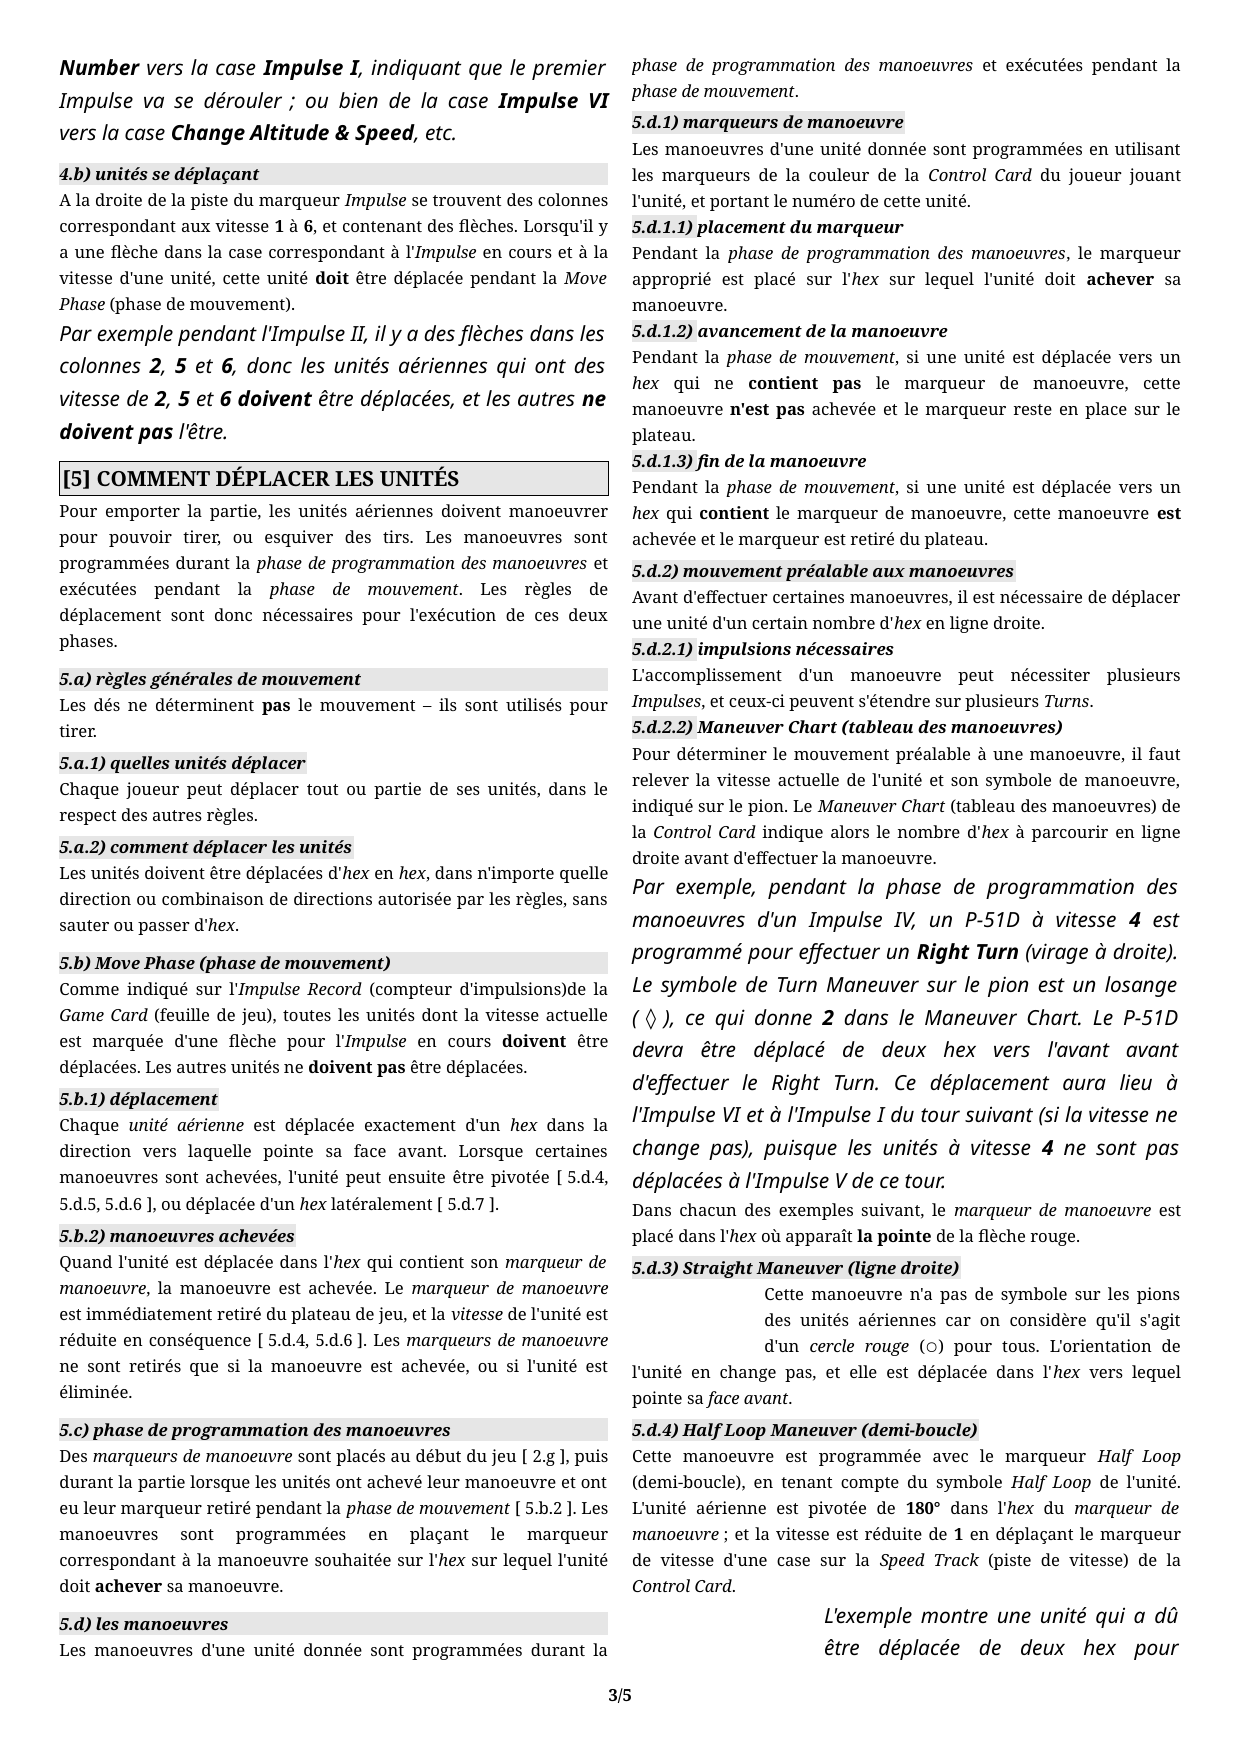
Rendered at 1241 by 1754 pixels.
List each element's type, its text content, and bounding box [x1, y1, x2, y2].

text Pour emporter la partie, les unités aériennes doivent manoeuvrer pour pouvoir tirer, ou esquiver des tirs. Les manoeuvres sont programmées durant la phase de programmation des manoeuvres et exécutées pendant la phase de mouvement. Les règles de déplacement sont donc nécessaires pour l'exécution de ces deux phases. [59, 500, 608, 653]
text Pendant la phase de mouvement, si une unité est déplacée vers un hex qui ne contient pas le marqueur de manoeuvre, cette manoeuvre n'est pas achevée et le marqueur reste en place sur le plateau. [632, 346, 1181, 446]
subtitle déplacement [219, 1088, 608, 1111]
text Quand l'unité est déplacée dans l'hex qui contient son marqueur de manoeuvre, la manoeuvre est achevée. Le marqueur de manoeuvre est immédiatement retiré du plateau de jeu, et la vitesse de l'unité est réduite en conséquence [ 5.d.4, 5.d.6 ]. Les marqueurs de manoeuvre ne sont retirés que si la manoeuvre est achevée, ou si l'unité est éliminée. [59, 1250, 608, 1403]
subtitle Move Phase (phase de mouvement) [95, 952, 608, 974]
subtitle quelles unités déplacer [307, 752, 608, 774]
subtitle les manoeuvres [96, 1612, 608, 1635]
text Chaque unité aérienne est déplacée exactement d'un hex dans la direction vers laquelle pointe sa face avant. Lorsque certaines manoeuvres sont achevées, l'unité peut ensuite être pivotée [ 5.d.4, 5.d.5, 5.d.6 ], ou déplacée d'un hex latéralement [ 5.d.7 ]. [59, 1114, 608, 1215]
text Cette manoeuvre n'a pas de symbole sur les pions des unités aériennes car on considère qu'il s'agit d'un cercle rouge (○) pour tous. L'orientation de l'unité en change pas, et elle est déplacée dans l'hex vers lequel pointe sa face avant. [632, 1282, 1181, 1409]
subtitle comment déplacer les unités [60, 462, 608, 495]
text Dans chacun des exemples suivant, le marqueur de manoeuvre est placé dans l'hex où apparaît la pointe de la flèche rouge. [632, 1198, 1181, 1247]
subtitle mouvement préalable aux manoeuvres [1016, 560, 1181, 582]
text Cette manoeuvre est programmée avec le marqueur Half Loop (demi-boucle), en tenant compte du symbole Half Loop de l'unité. L'unité aérienne est pivotée de 180° dans l'hex du marqueur de manoeuvre ; et la vitesse est réduite de 1 en déplaçant le marqueur de vitesse d'une case sur la Speed Track (piste de vitesse) de la Control Card. [632, 1444, 1181, 1597]
subtitle unités se déplaçant [95, 163, 608, 185]
subtitle fin de la manoeuvre [697, 450, 1181, 472]
text L'accomplissement d'un manoeuvre peut nécessiter plusieurs Impulses, et ceux-ci peuvent s'étendre sur plusieurs Turns. [632, 664, 1181, 713]
text Les unités doivent être déplacées d'hex en hex, dans n'importe quelle direction ou combinaison de directions autorisée par les règles, sans sauter ou passer d'hex. [59, 862, 608, 937]
text A la droite de la piste du marqueur Impulse se trouvent des colonnes correspondant aux vitesse 1 à 6, et contenant des flèches. Lorsqu'il y a une flèche dans la case correspondant à l'Impulse en cours et à la vitesse d'une unité, cette unité doit être déplacée pendant la Move Phase (phase de mouvement). [59, 189, 608, 316]
subtitle marqueurs de manoeuvre [905, 111, 1181, 134]
text Chaque joueur peut déplacer tout ou partie de ses unités, dans le respect des autres règles. [59, 778, 608, 827]
text phase de programmation des manoeuvres et exécutées pendant la phase de mouvement. [632, 53, 1181, 102]
text L'exemple montre une unité qui a dû être déplacée de deux hex pour [632, 1601, 1181, 1662]
text Les manoeuvres d'une unité donnée sont programmées durant la [59, 1638, 608, 1661]
subtitle avancement de la manoeuvre [632, 319, 1181, 342]
subtitle phase de programmation des manoeuvres [93, 1418, 608, 1441]
text Des marqueurs de manoeuvre sont placés au début du jeu [ 2.g ], puis durant la partie lorsque les unités ont achevé leur manoeuvre et ont eu leur marqueur retiré pendant la phase de mouvement [ 5.b.2 ]. Les manoeuvres sont programmées en plaçant le marqueur correspondant à la manoeuvre souhaitée sur l'hex sur lequel l'unité doit achever sa manoeuvre. [59, 1444, 608, 1597]
subtitle comment déplacer les unités [354, 836, 608, 859]
subtitle placement du marqueur [697, 215, 1181, 238]
subtitle Straight Maneuver (ligne droite) [961, 1256, 1181, 1279]
text Number vers la case Impulse I, indiquant que le premier Impulse va se dérouler ; ou bien de la case Impulse VI vers la case Change Altitude & Speed, etc. [59, 53, 608, 147]
text Pendant la phase de programmation des manoeuvres, le marqueur approprié est placé sur l'hex sur lequel l'unité doit achever sa manoeuvre. [632, 241, 1181, 316]
text Les manoeuvres d'une unité donnée sont programmées en utilisant les marqueurs de la couleur de la Control Card du joueur jouant l'unité, et portant le numéro de cette unité. [632, 137, 1181, 212]
text Par exemple, pendant la phase de programmation des manoeuvres d'un Impulse IV, un P-51D à vitesse 4 est programmé pour effectuer un Right Turn (virage à droite). Le symbole de Turn Maneuver sur le pion est un losange ( ◊ ), ce qui donne 2 dans le Maneuver Chart. Le P-51D devra être déplacé de deux hex vers l'avant avant d'effectuer le Right Turn. Ce déplacement aura lieu à l'Impulse VI et à l'Impulse I du tour suivant (si la vitesse ne change pas), puisque les unités à vitesse 4 ne sont pas déplacées à l'Impulse V de ce tour. [632, 872, 1181, 1194]
subtitle Half Loop Maneuver (demi-boucle) [632, 1418, 1181, 1441]
subtitle manoeuvres achevées [296, 1224, 608, 1247]
subtitle règles générales de mouvement [96, 668, 608, 691]
text Avant d'effectuer certaines manoeuvres, il est nécessaire de déplacer une unité d'un certain nombre d'hex en ligne droite. [632, 586, 1181, 634]
text Comme indiqué sur l'Impulse Record (compteur d'impulsions)de la Game Card (feuille de jeu), toutes les unités dont la vitesse actuelle est marquée d'une flèche pour l'Impulse en cours doivent être déplacées. Les autres unités ne doivent pas être déplacées. [59, 978, 608, 1079]
text Pendant la phase de mouvement, si une unité est déplacée vers un hex qui contient le marqueur de manoeuvre, cette manoeuvre est achevée et le marqueur est retiré du plateau. [632, 476, 1181, 551]
text Par exemple pendant l'Impulse II, il y a des flèches dans les colonnes 2, 5 et 6, donc les unités aériennes qui ont des vitesse de 2, 5 et 6 doivent être déplacées, et les autres ne doivent pas l'être. [59, 319, 608, 445]
text Pour déterminer le mouvement préalable à une manoeuvre, il faut relever la vitesse actuelle de l'unité et son symbole de manoeuvre, indiqué sur le pion. Le Maneuver Chart (tableau des manoeuvres) de la Control Card indique alors le nombre d'hex à parcourir en ligne droite avant d'effectuer la manoeuvre. [632, 742, 1181, 869]
subtitle impulsions nécessaires [697, 638, 1181, 661]
text Les dés ne déterminent pas le mouvement – ils sont utilisés pour tirer. [59, 694, 608, 743]
subtitle Maneuver Chart (tableau des manoeuvres) [697, 716, 1181, 739]
